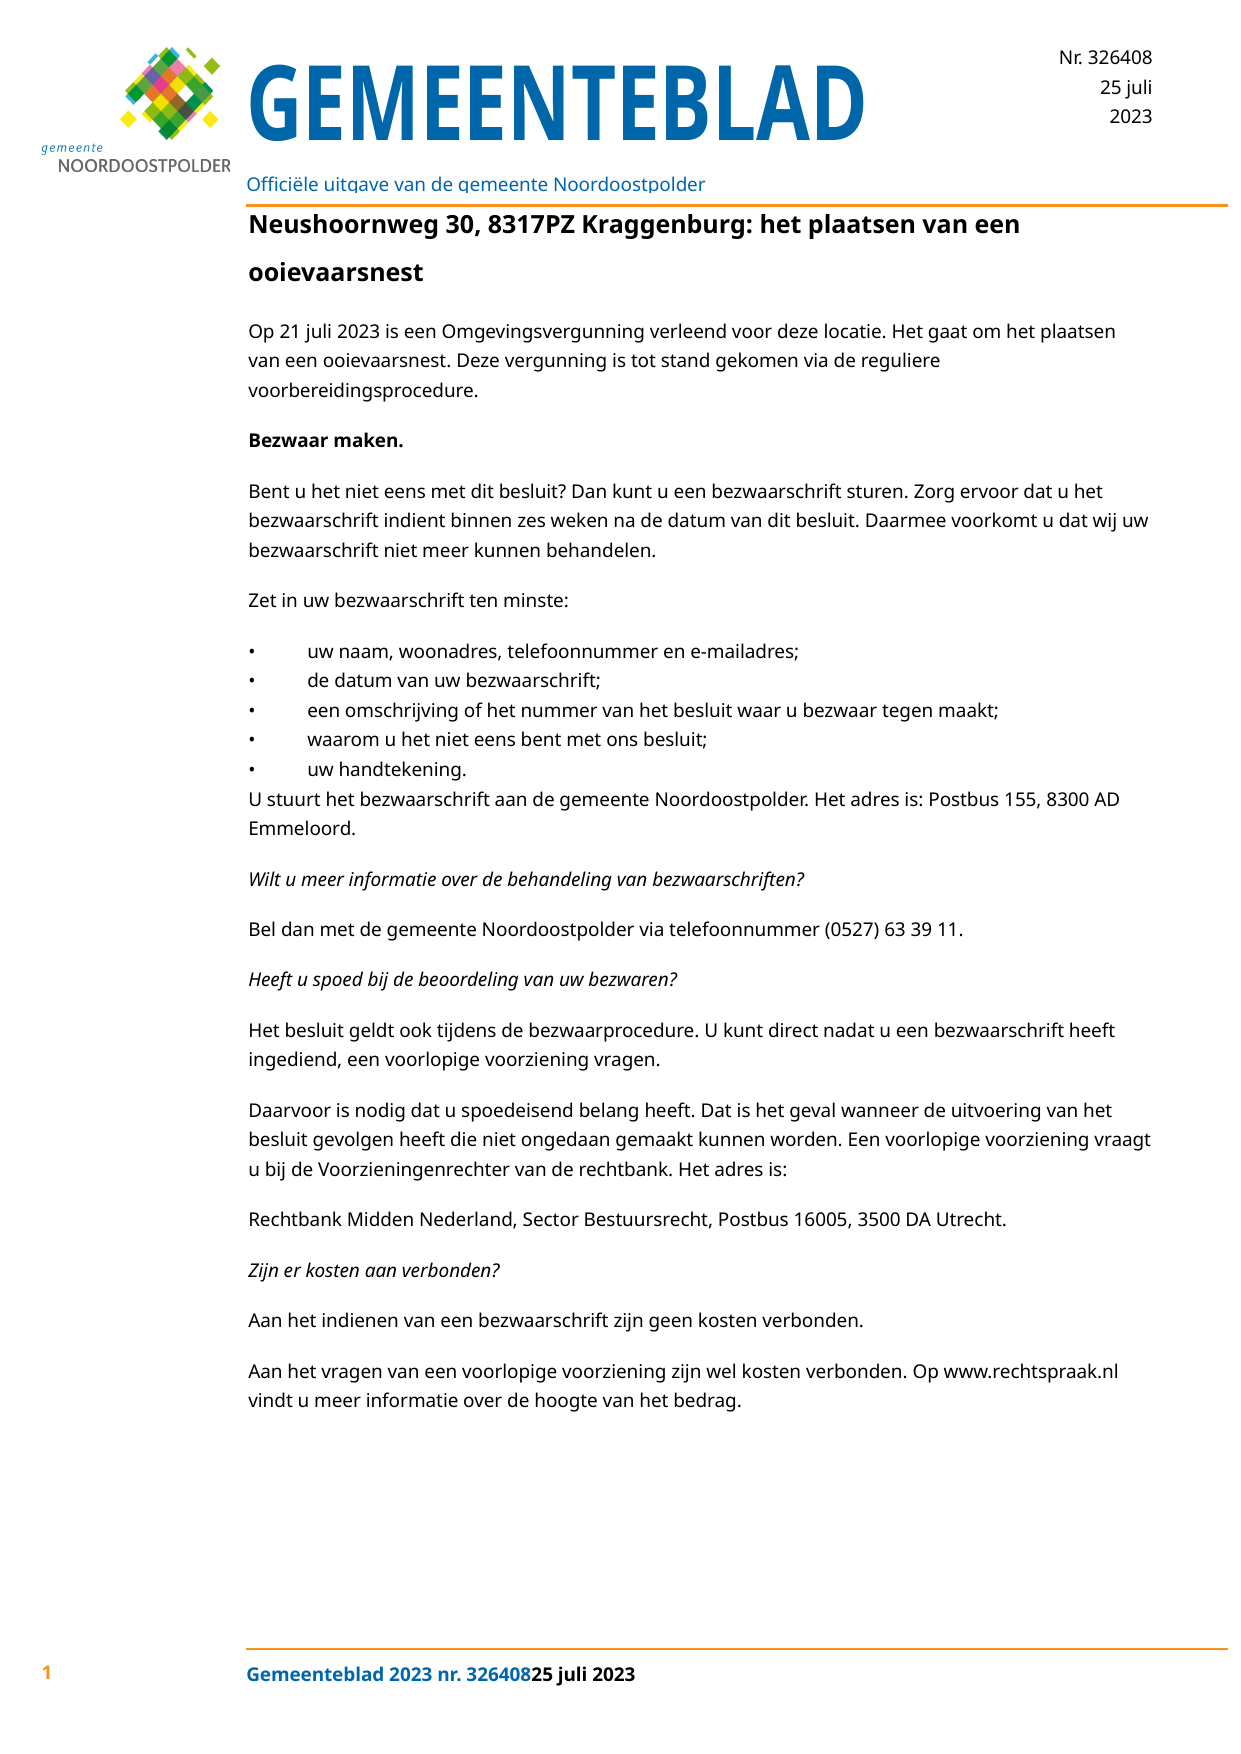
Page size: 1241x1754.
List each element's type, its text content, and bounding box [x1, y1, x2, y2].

list een omschrijving of het nummer van het besluit waar u bezwaar tegen maakt; [248, 697, 1152, 723]
text Zet in uw bezwaarschrift ten minste: [248, 587, 1152, 613]
text Bezwaar maken. [248, 427, 1152, 453]
text Rechtbank Midden Nederland, Sector Bestuursrecht, Postbus 16005, 3500 DA Utrecht. [248, 1207, 1152, 1232]
text Bent u het niet eens met dit besluit? Dan kunt u een bezwaarschrift sturen. Zorg ervoor dat u het bezwaarschrift indient binnen zes weken na de datum van dit besluit. Daarmee voorkomt u dat wij uw bezwaarschrift niet meer kunnen behandelen. [248, 478, 1152, 563]
list uw naam, woonadres, telefoonnummer en e-mailadres; [248, 638, 1152, 664]
text Aan het vragen van een voorlopige voorziening zijn wel kosten verbonden. Op www.rechtspraak.nl vindt u meer informatie over de hoogte van het bedrag. [248, 1358, 1152, 1413]
text Bel dan met de gemeente Noordoostpolder via telefoonnummer (0527) 63 39 11. [248, 916, 1152, 942]
text Heeft u spoed bij de beoordeling van uw bezwaren? [248, 967, 1152, 992]
text Op 21 juli 2023 is een Omgevingsvergunning verleend voor deze locatie. Het gaat om het plaatsen van een ooievaarsnest. Deze vergunning is tot stand gekomen via de reguliere voorbereidingsprocedure. [248, 318, 1152, 403]
text U stuurt het bezwaarschrift aan de gemeente Noordoostpolder. Het adres is: Postbus 155, 8300 AD Emmeloord. [248, 786, 1152, 841]
picture [41, 47, 231, 172]
list de datum van uw bezwaarschrift; [248, 667, 1152, 693]
text Daarvoor is nodig dat u spoedeisend belang heeft. Dat is het geval wanneer de uitvoering van het besluit gevolgen heeft die niet ongedaan gemaakt kunnen worden. Een voorlopige voorziening vraagt u bij de Voorzieningenrechter van de rechtbank. Het adres is: [248, 1097, 1152, 1182]
text Aan het indienen van een bezwaarschrift zijn geen kosten verbonden. [248, 1307, 1152, 1333]
list waarom u het niet eens bent met ons besluit; [248, 727, 1152, 752]
text Wilt u meer informatie over de behandeling van bezwaarschriften? [248, 866, 1152, 892]
text Neushoornweg 30, 8317PZ Kraggenburg: het plaatsen van een ooievaarsnest [248, 207, 1152, 288]
text Het besluit geldt ook tijdens de bezwaarprocedure. U kunt direct nadat u een bezwaarschrift heeft ingediend, een voorlopige voorziening vragen. [248, 1017, 1152, 1072]
list uw handtekening. [248, 756, 1152, 782]
text Zijn er kosten aan verbonden? [248, 1257, 1152, 1283]
